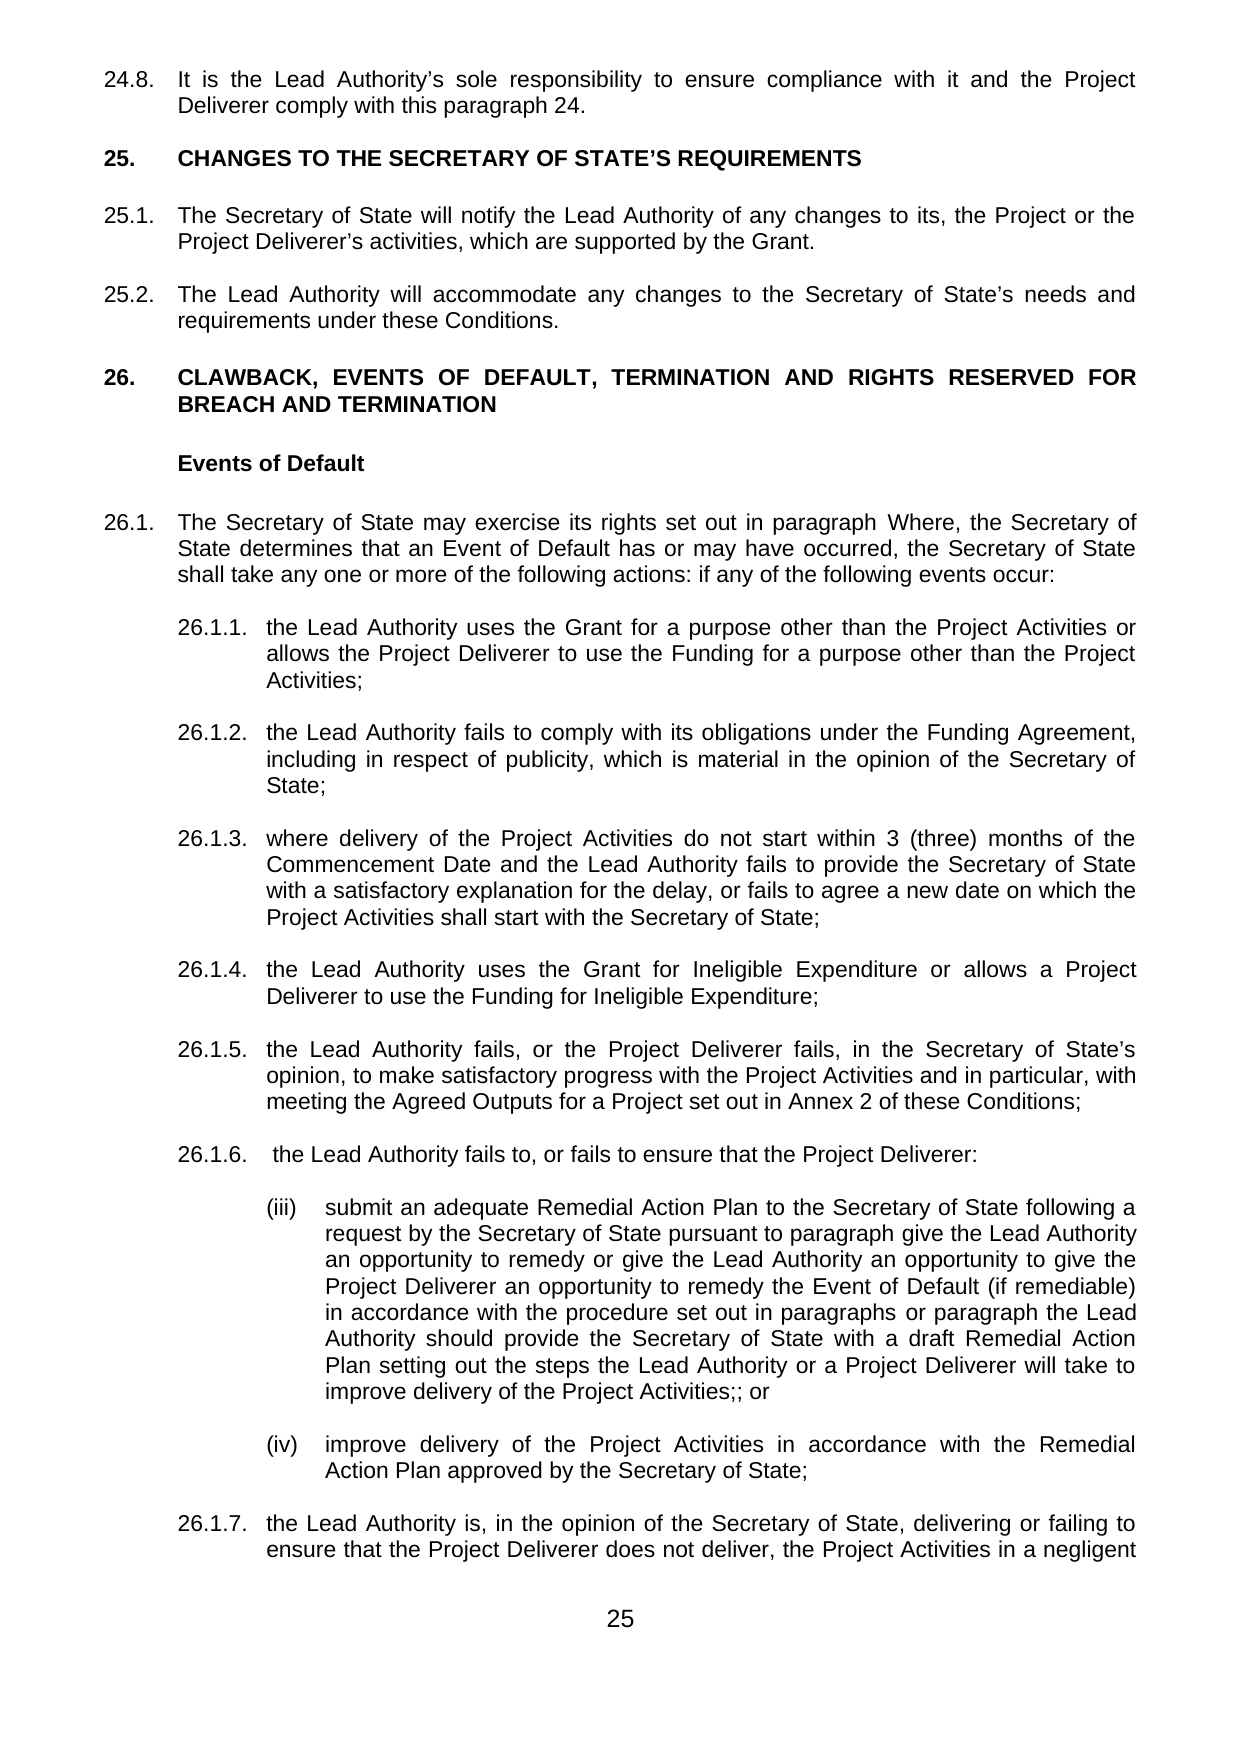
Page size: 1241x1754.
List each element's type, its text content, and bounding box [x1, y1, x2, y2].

list The Secretary of State will notify the Lead Authority of any changes to its, the Project or the Project Deliverer’s activities, which are supported by the Grant. [103, 202, 1137, 254]
list where delivery of the Project Activities do not start within 3 (three) months of the Commencement Date and the Lead Authority fails to provide the Secretary of State with a satisfactory explanation for the delay, or fails to agree a new date on which the Project Activities shall start with the Secretary of State; [177, 825, 1137, 930]
subtitle CHANGES TO THE SECRETARY OF STATE’S REQUIREMENTS [103, 145, 1137, 171]
list submit an adequate Remedial Action Plan to the Secretary of State following a request by the Secretary of State pursuant to paragraph 26.3.4 or paragraph 6.2.4; or [266, 1194, 1137, 1404]
list the Lead Authority is, in the opinion of the Secretary of State, delivering or failing to ensure that the Project Deliverer does not deliver, the Project Activities in a negligent [177, 1510, 1137, 1563]
list improve delivery of the Project Activities in accordance with the Remedial Action Plan approved by the Secretary of State; [266, 1431, 1137, 1483]
list The Lead Authority will accommodate any changes to the Secretary of State’s needs and requirements under these Conditions. [103, 281, 1137, 334]
list the Lead Authority fails, or the Project Deliverer fails, in the Secretary of State’s opinion, to make satisfactory progress with the Project Activities and in particular, with meeting the Agreed Outputs for a Project set out in Annex 2 of these Conditions; [177, 1036, 1137, 1114]
list the Lead Authority fails to comply with its obligations under the Funding Agreement, including in respect of publicity, which is material in the opinion of the Secretary of State; [177, 719, 1137, 798]
list the Lead Authority fails to, or fails to ensure that the Project Deliverer: [177, 1141, 1137, 1167]
list the Lead Authority uses the Grant for a purpose other than the Project Activities or allows the Project Deliverer to use the Funding for a purpose other than the Project Activities; [177, 614, 1137, 693]
subtitle CLAWBACK, EVENTS OF DEFAULT, TERMINATION AND RIGHTS RESERVED FOR BREACH AND TERMINATION [103, 364, 1137, 417]
list It is the Lead Authority’s sole responsibility to ensure compliance with it and the Project Deliverer comply with this paragraph 24. [103, 66, 1137, 119]
list The Secretary of State may exercise its rights set out in paragraph 26.3 if any of the following events occur: [103, 508, 1137, 587]
text Events of Default [103, 449, 1137, 476]
list the Lead Authority uses the Grant for Ineligible Expenditure or allows a Project Deliverer to use the Funding for Ineligible Expenditure; [177, 956, 1137, 1009]
